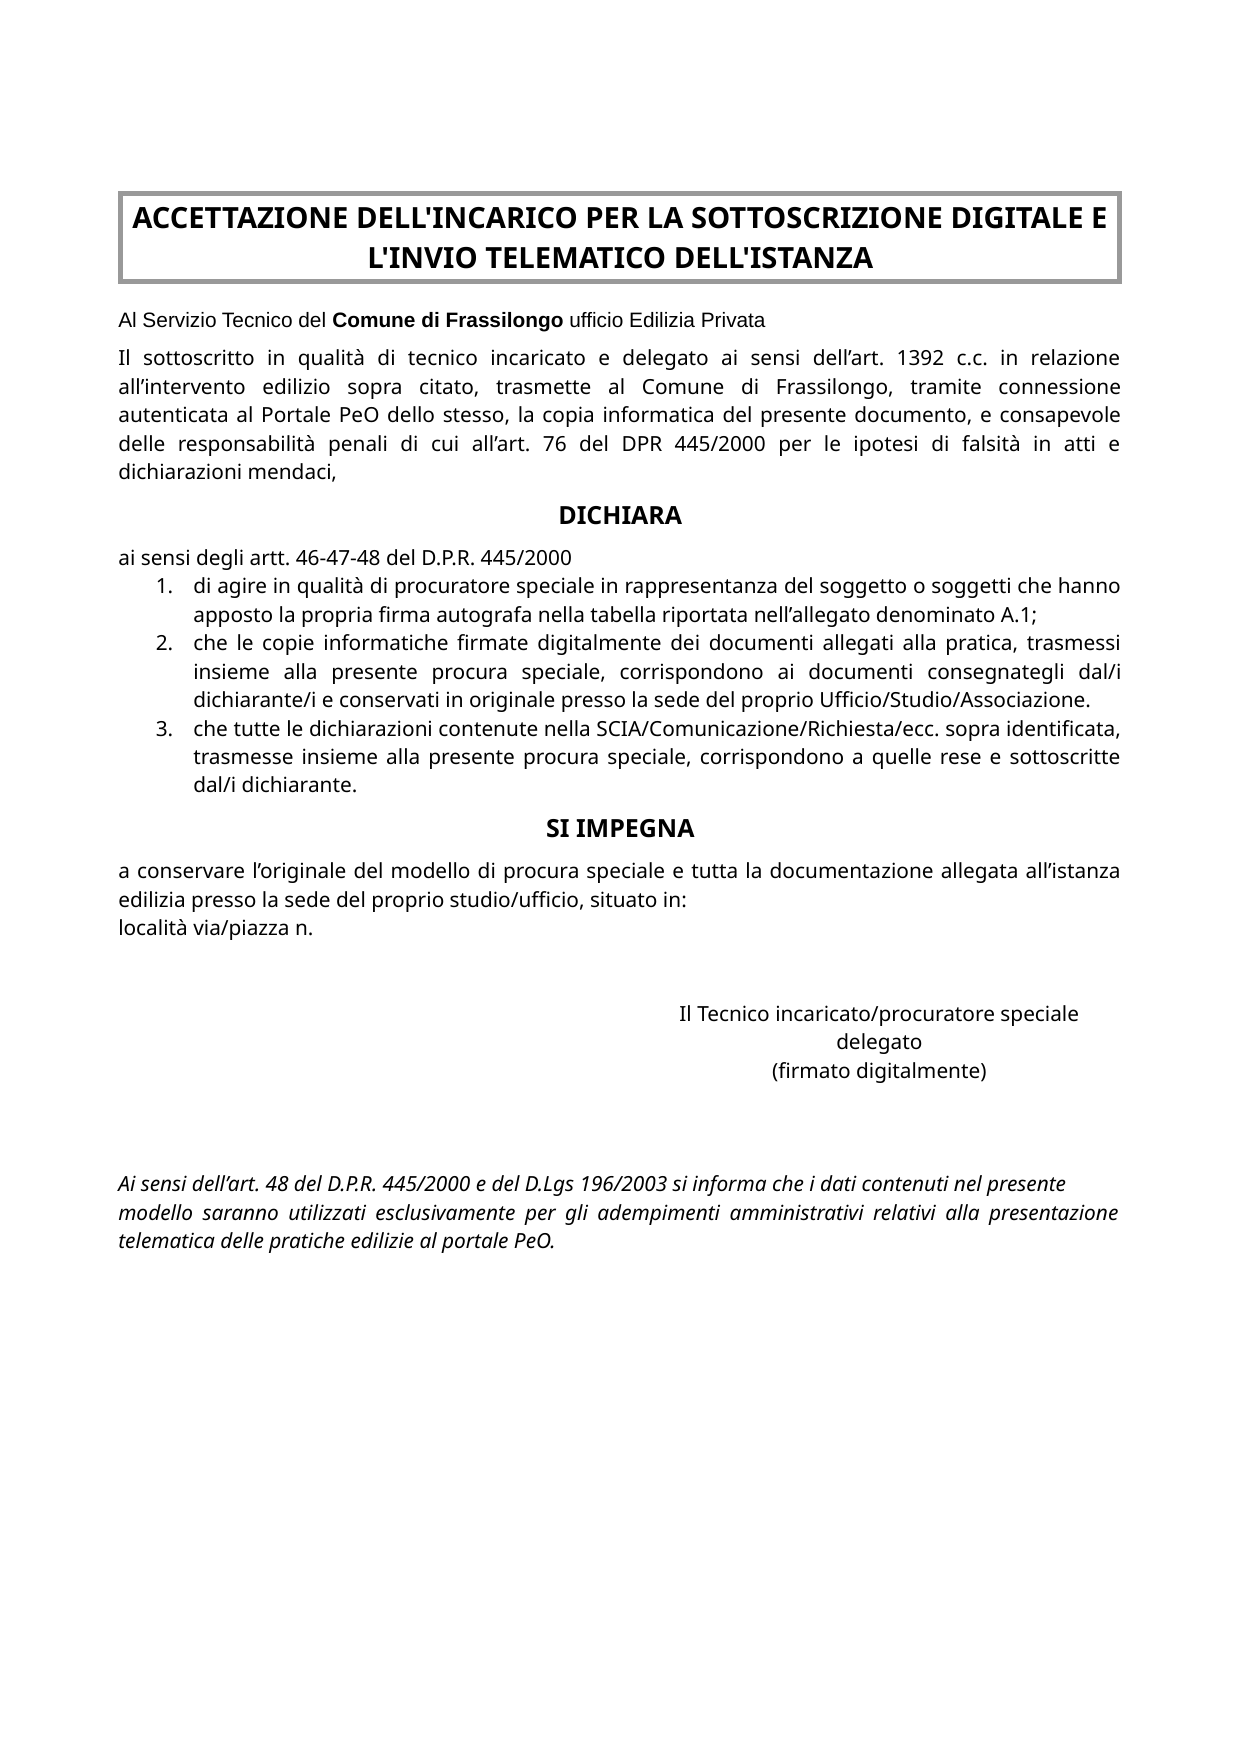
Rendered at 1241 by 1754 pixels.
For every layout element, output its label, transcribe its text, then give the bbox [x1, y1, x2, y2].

text ACCETTAZIONE DELL'INCARICO PER LA SOTTOSCRIZIONE DIGITALE E L'INVIO TELEMATICO DELL'ISTANZA [123, 196, 1117, 279]
text Al Servizio Tecnico del Comune di Frassilongo ufficio Edilizia Privata [118, 308, 1122, 332]
text a conservare l’originale del modello di procura speciale e tutta la documentazione allegata all’istanza edilizia presso la sede del proprio studio/ufficio, situato in: [118, 857, 1122, 913]
text Il sottoscritto in qualità di tecnico incaricato e delegato ai sensi dell’art. 1392 c.c. in relazione all’intervento edilizio sopra citato, trasmette al Comune di Frassilongo, tramite connessione autenticata al Portale PeO dello stesso, la copia informatica del presente documento, e consapevole delle responsabilità penali di cui all’art. 76 del DPR 445/2000 per le ipotesi di falsità in atti e dichiarazioni mendaci, [118, 343, 1122, 486]
list di agire in qualità di procuratore speciale in rappresentanza del soggetto o soggetti che hanno apposto la propria firma autografa nella tabella riportata nell’allegato denominato A.1; [156, 572, 1122, 628]
text Ai sensi dell’art. 48 del D.P.R. 445/2000 e del D.Lgs 196/2003 si informa che i dati contenuti nel presente [118, 1169, 1122, 1198]
text DICHIARA [118, 497, 1122, 531]
text modello saranno utilizzati esclusivamente per gli adempimenti amministrativi relativi alla presentazione telematica delle pratiche edilizie al portale PeO. [118, 1198, 1122, 1255]
text (firmato digitalmente) [636, 1056, 1122, 1084]
list che tutte le dichiarazioni contenute nella SCIA/Comunicazione/Richiesta/ecc. sopra identificata, trasmesse insieme alla presente procura speciale, corrispondono a quelle rese e sottoscritte dal/i dichiarante. [156, 714, 1122, 799]
text località via/piazza n. [118, 913, 1122, 942]
text ai sensi degli artt. 46-47-48 del D.P.R. 445/2000 [118, 543, 1122, 572]
text SI IMPEGNA [118, 811, 1122, 845]
text Il Tecnico incaricato/procuratore speciale delegato [636, 999, 1122, 1056]
list che le copie informatiche firmate digitalmente dei documenti allegati alla pratica, trasmessi insieme alla presente procura speciale, corrispondono ai documenti consegnategli dal/i dichiarante/i e conservati in originale presso la sede del proprio Ufficio/Studio/Associazione. [156, 628, 1122, 714]
